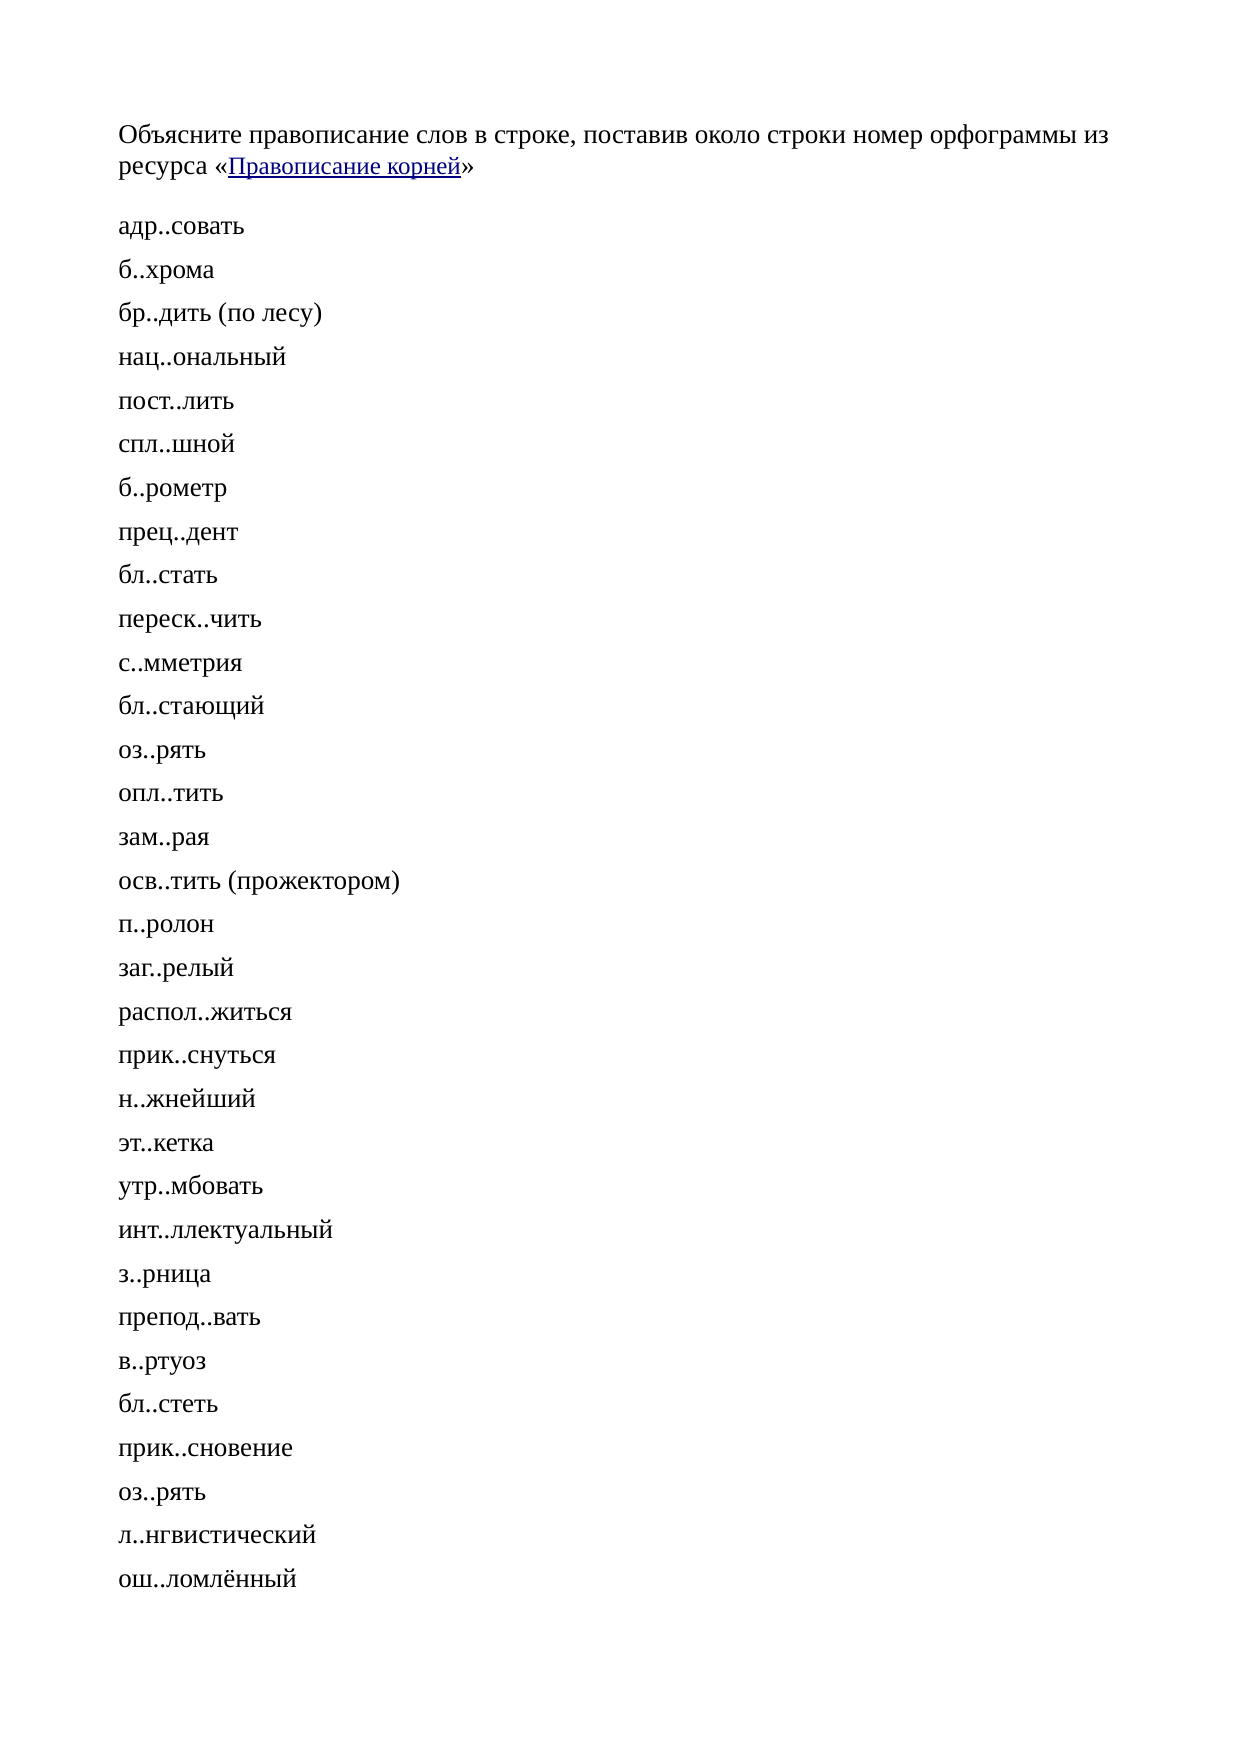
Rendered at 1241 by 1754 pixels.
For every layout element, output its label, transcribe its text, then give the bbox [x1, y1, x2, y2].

text б..ро­метр [118, 471, 1122, 502]
text инт..ллек­ту­аль­ный [118, 1213, 1122, 1244]
text прик..снуть­ся [118, 1038, 1122, 1069]
text осв..тить (про­жек­то­ром) [118, 864, 1122, 895]
text пе­реск..чить [118, 602, 1122, 633]
text прец..дент [118, 515, 1122, 546]
text оз..рять [118, 733, 1122, 764]
text бл..стеть [118, 1388, 1122, 1419]
text эт..кетка [118, 1126, 1122, 1157]
text б..хрома [118, 253, 1122, 284]
text л..нг­ви­сти­че­ский [118, 1518, 1122, 1550]
text п..ролон [118, 907, 1122, 939]
text бл..ста­ю­щий [118, 689, 1122, 720]
text с..ммет­рия [118, 646, 1122, 677]
text зам..рая [118, 820, 1122, 851]
text нац..ональ­ный [118, 340, 1122, 371]
text бл..стать [118, 558, 1122, 589]
text ош..ломлённый [118, 1562, 1122, 1593]
text заг..релый [118, 951, 1122, 982]
text опл..тить [118, 777, 1122, 808]
text пост..лить [118, 384, 1122, 415]
text адр..со­вать [118, 209, 1122, 240]
text Объясните правописание слов в строке, поставив около строки номер орфограммы из ресурса «Правописание корней» [118, 118, 1122, 180]
text прик..сно­ве­ние [118, 1431, 1122, 1462]
text оз..рять [118, 1475, 1122, 1506]
text з..рница [118, 1257, 1122, 1288]
text рас­пол..жить­ся [118, 995, 1122, 1026]
text н..жней­ший [118, 1082, 1122, 1113]
text в..ртуоз [118, 1344, 1122, 1375]
text спл..шной [118, 427, 1122, 458]
text утр..мбо­вать [118, 1169, 1122, 1201]
text бр..дить (по лесу) [118, 296, 1122, 328]
text пре­под..вать [118, 1300, 1122, 1331]
